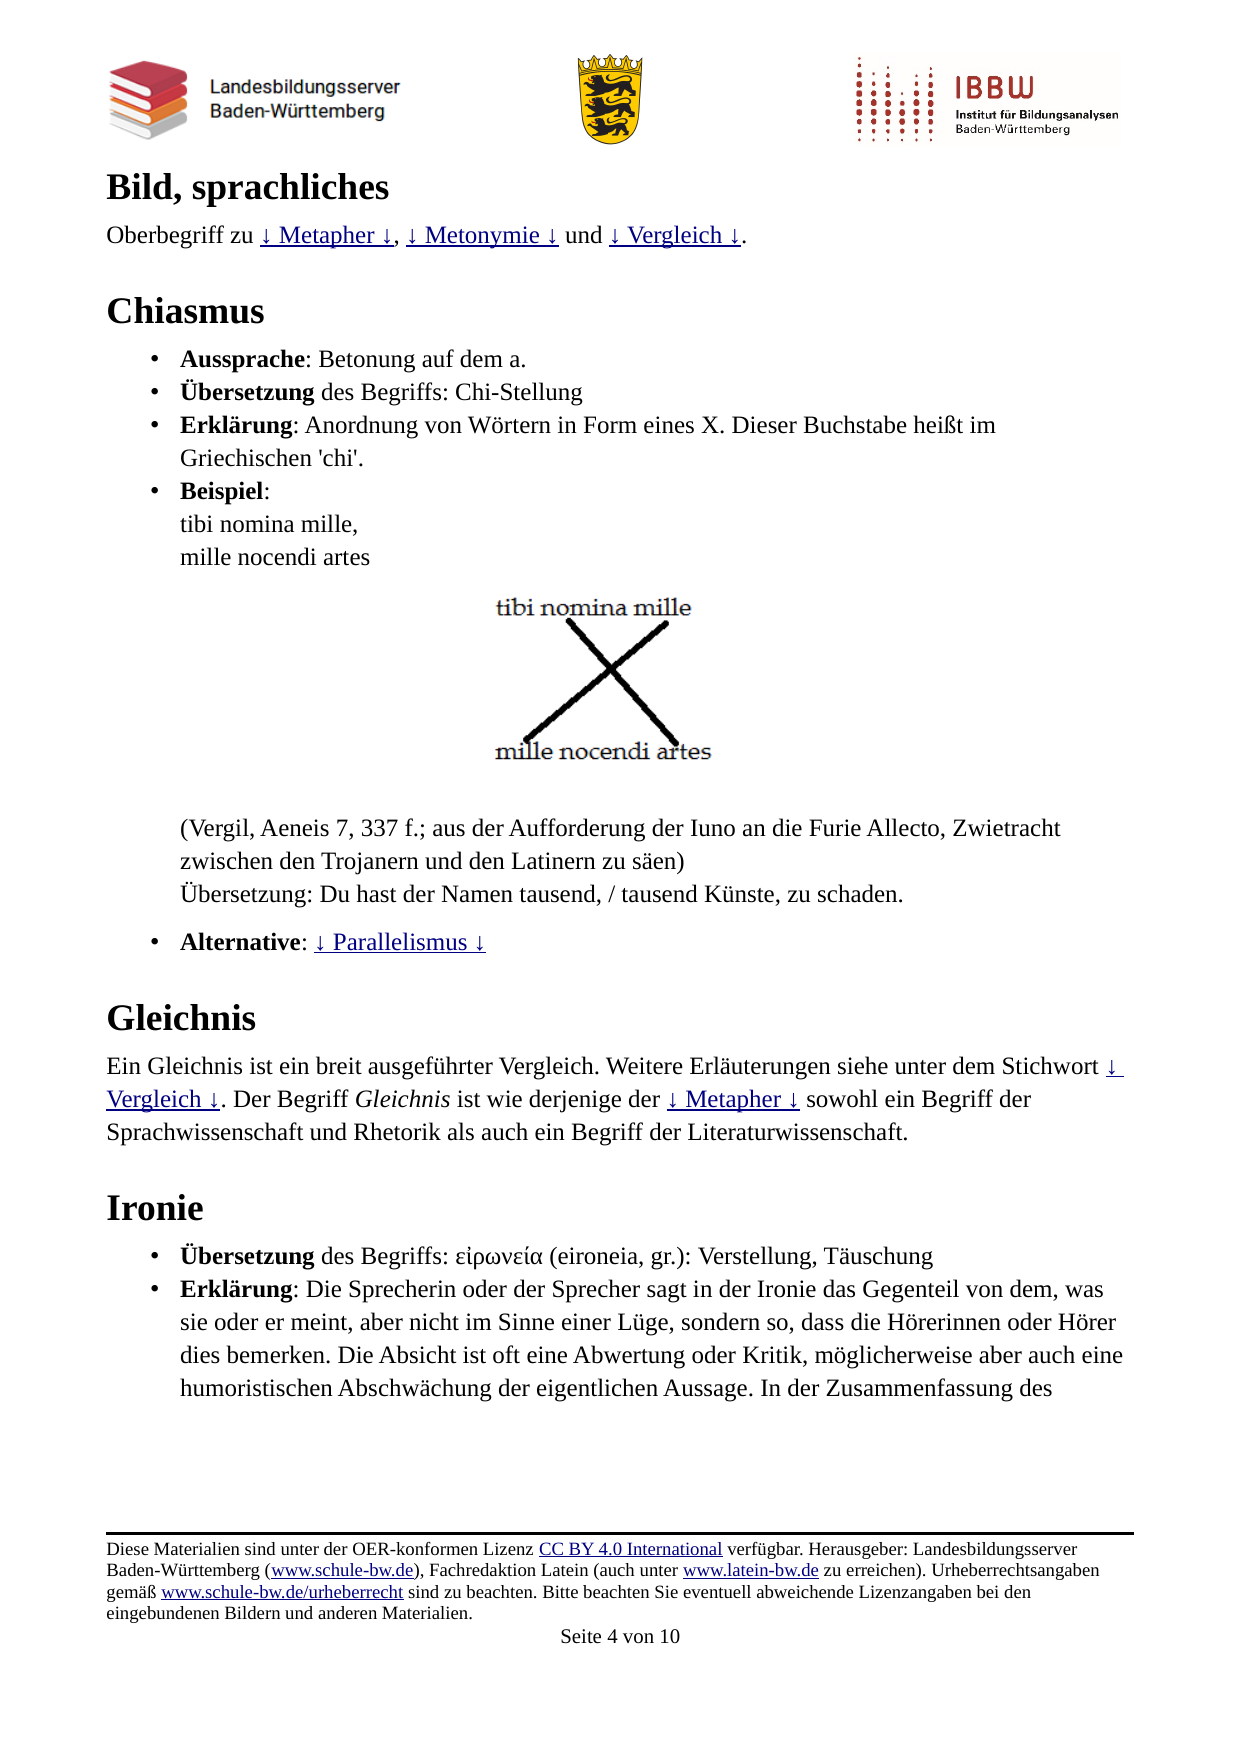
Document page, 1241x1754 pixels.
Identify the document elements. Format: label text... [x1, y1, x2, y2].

subtitle Gleichnis [106, 995, 1134, 1038]
list (Vergil, Aeneis 7, 337 f.; aus der Aufforderung der Iuno an die Furie Allecto, Zwietracht zwischen den Trojanern und den Latinern zu säen) Übersetzung: Du hast der Namen tausend, / tausend Künste, zu schaden. [150, 813, 1134, 908]
subtitle Chiasmus [106, 288, 1134, 332]
list Übersetzung des Begriffs: εἰρωνεία (eironeia, gr.): Verstellung, Täuschung [150, 1241, 1134, 1270]
picture [478, 590, 762, 782]
subtitle Bild, sprachliches [106, 164, 1134, 208]
list Aussprache: Betonung auf dem a. [150, 344, 1134, 373]
list Alternative: ↓ Parallelismus ↓ [150, 927, 1134, 956]
picture [852, 52, 1122, 146]
list Beispiel: tibi nomina mille, mille nocendi artes [150, 476, 1134, 571]
list Erklärung: Die Sprecherin oder der Sprecher sagt in der Ironie das Gegenteil von dem, was sie oder er meint, aber nicht im Sinne einer Lüge, sondern so, dass die Hörerinnen oder Hörer dies bemerken. Die Absicht ist oft eine Abwertung oder Kritik, möglicherweise aber auch eine humoristischen Abschwächung der eigentlichen Aussage. In der Zusammenfassung des [150, 1274, 1134, 1402]
subtitle Ironie [106, 1186, 1134, 1229]
list Erklärung: Anordnung von Wörtern in Form eines X. Dieser Buchstabe heißt im Griechischen 'chi'. [150, 410, 1134, 472]
picture [97, 47, 414, 150]
picture [577, 54, 643, 145]
text Oberbegriff zu ↓ Metapher ↓, ↓ Metonymie ↓ und ↓ Vergleich ↓. [106, 220, 1134, 249]
text Ein Gleichnis ist ein breit ausgeführter Vergleich. Weitere Erläuterungen siehe unter dem Stichwort ↓ Vergleich ↓. Der Begriff Gleichnis ist wie derjenige der ↓ Metapher ↓ sowohl ein Begriff der Sprachwissenschaft und Rhetorik als auch ein Begriff der Literaturwissenschaft. [106, 1051, 1134, 1146]
list Übersetzung des Begriffs: Chi-Stellung [150, 377, 1134, 406]
